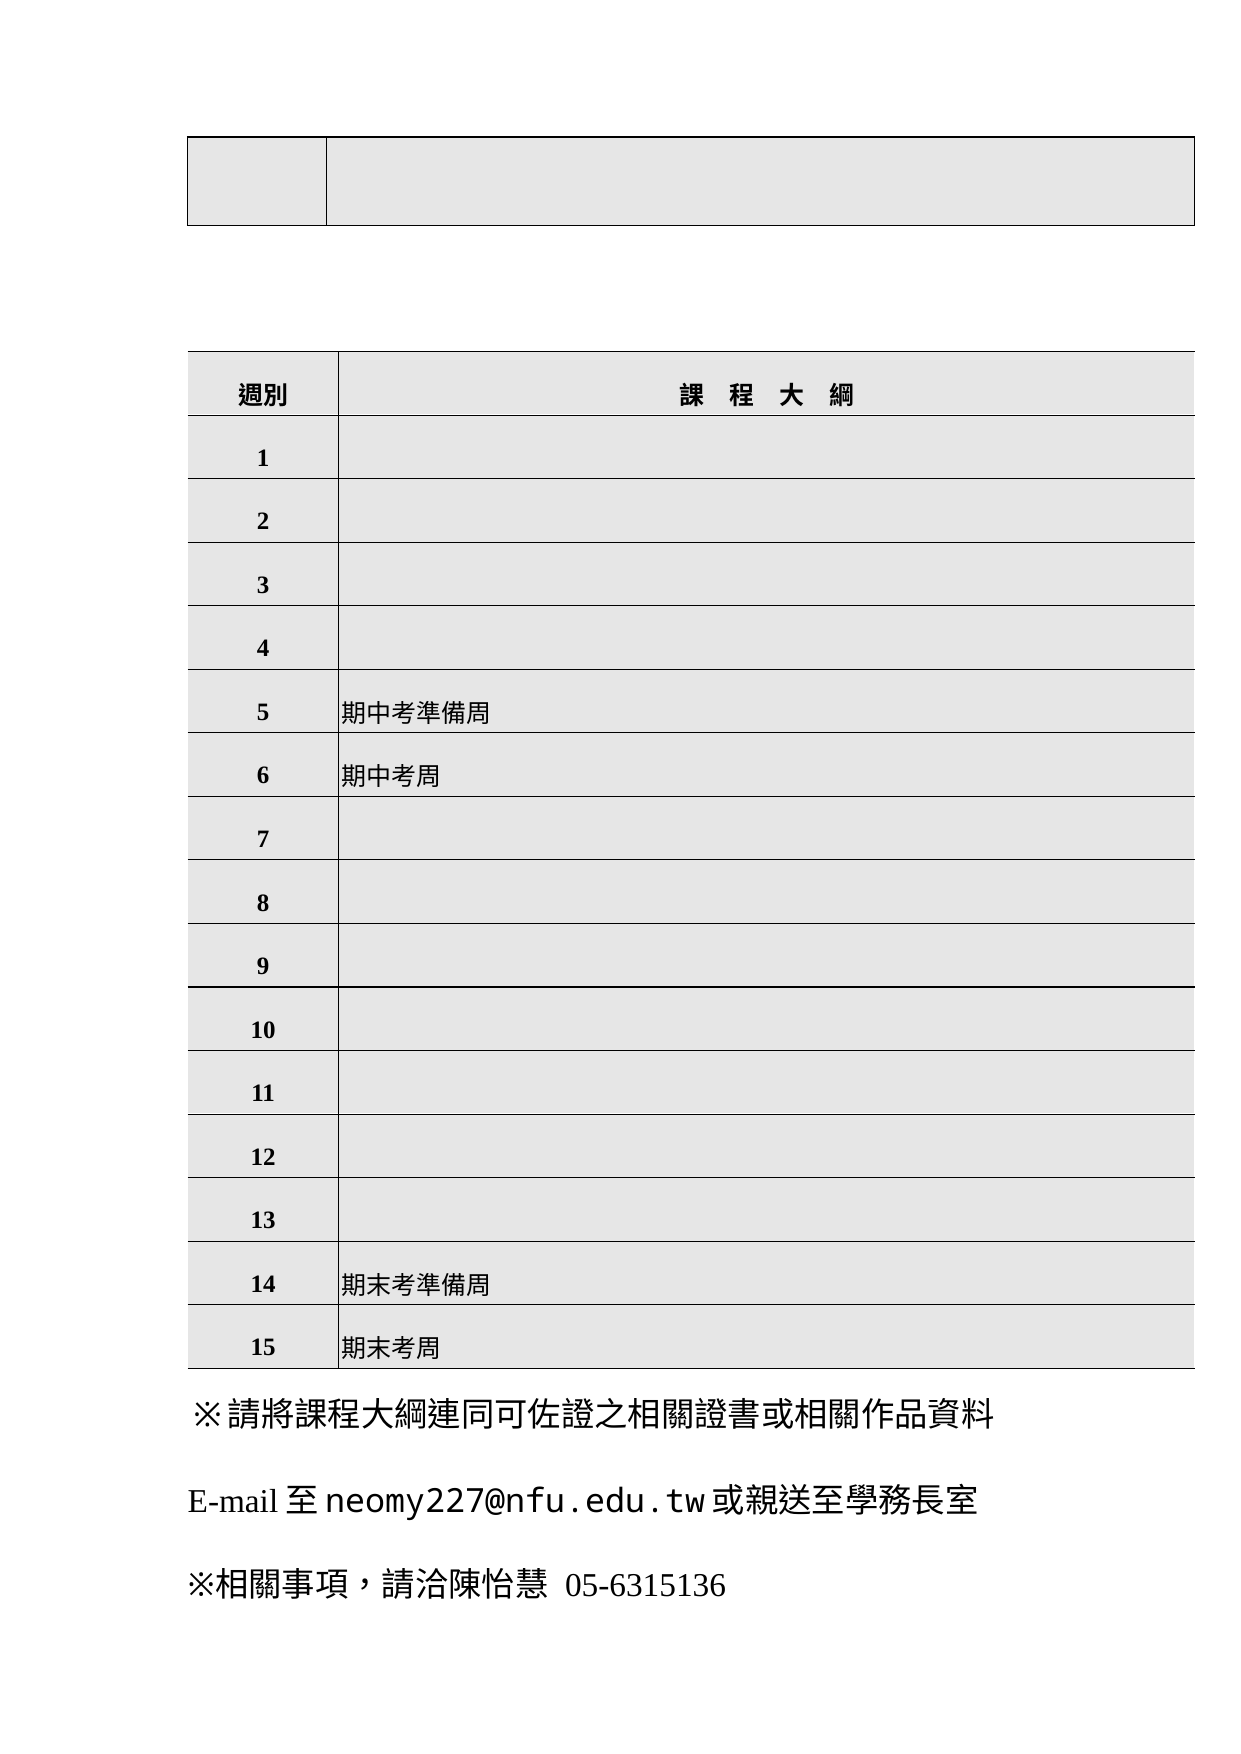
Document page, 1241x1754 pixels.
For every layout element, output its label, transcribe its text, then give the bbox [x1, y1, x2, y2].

text ※相關事項，請洽陳怡慧 05-6315136 [187, 1541, 1053, 1603]
table_cell [339, 1115, 1194, 1177]
table_cell 3 [188, 543, 338, 605]
table_cell 9 [188, 924, 338, 986]
table_cell [339, 797, 1194, 859]
table_cell 8 [188, 860, 338, 923]
table_cell [339, 416, 1194, 478]
table_cell 13 [188, 1178, 338, 1241]
table_cell [339, 924, 1194, 986]
table_cell 14 [188, 1242, 338, 1304]
table_cell [339, 988, 1194, 1050]
table_cell [327, 138, 1194, 225]
table_cell 6 [188, 733, 338, 796]
table_cell 7 [188, 797, 338, 859]
table_cell 11 [188, 1051, 338, 1113]
table_cell [339, 1051, 1194, 1113]
table_cell 週別 [188, 352, 338, 414]
table_cell [188, 226, 1194, 351]
text E-mail至neomy227@nfu.edu.tw或親送至學務長室 [187, 1473, 1053, 1522]
table_cell 5 [188, 670, 338, 732]
table_cell 12 [188, 1115, 338, 1177]
table_cell [339, 606, 1194, 669]
text ※請將課程大綱連同可佐證之相關證書或相關作品資料 [187, 1387, 1053, 1436]
table_cell [339, 543, 1194, 605]
table_cell 期中考周 [339, 733, 1194, 796]
table_cell 1 [188, 416, 338, 478]
table_cell 10 [188, 988, 338, 1050]
table_cell 期末考周 [339, 1305, 1194, 1368]
table_cell 2 [188, 479, 338, 542]
table_cell [188, 138, 326, 225]
table_cell 15 [188, 1305, 338, 1368]
table_cell 4 [188, 606, 338, 669]
table_cell 期末考準備周 [339, 1242, 1194, 1304]
table_cell [339, 860, 1194, 923]
table_cell [339, 479, 1194, 542]
table_cell 期中考準備周 [339, 670, 1194, 732]
table_cell [339, 1178, 1194, 1241]
table_cell 課 程 大 綱 [339, 352, 1194, 414]
